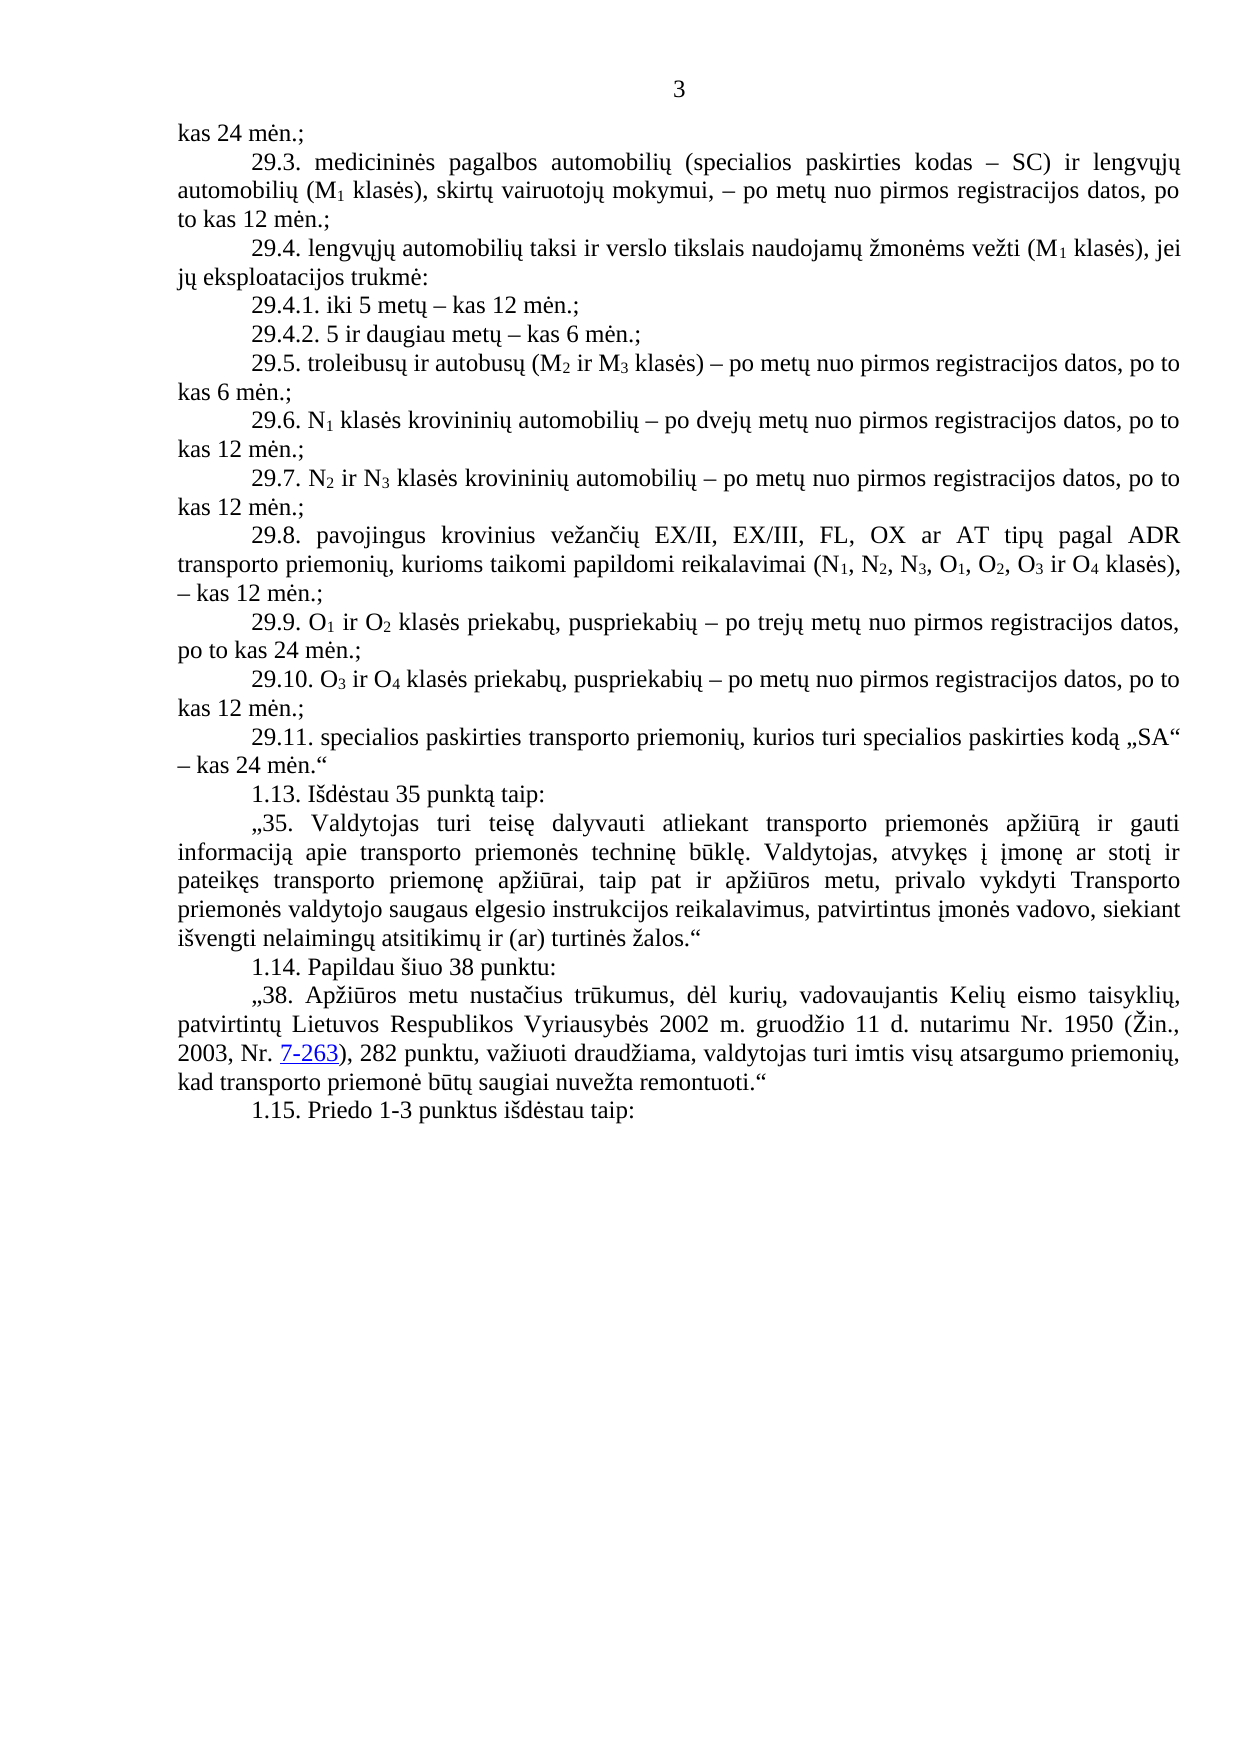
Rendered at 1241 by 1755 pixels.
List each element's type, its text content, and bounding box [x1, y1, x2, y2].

text 29.11. specialios paskirties transporto priemonių, kurios turi specialios paskirties kodą „SA“ – kas 24 mėn.“ [177, 722, 1181, 779]
text 29.8. pavojingus krovinius vežančių EX/II, EX/III, FL, OX ar AT tipų pagal ADR transporto priemonių, kurioms taikomi papildomi reikalavimai (N1, N2, N3, O1, O2, O3 ir O4 klasės), – kas 12 mėn.; [177, 521, 1181, 607]
text 29.4. lengvųjų automobilių taksi ir verslo tikslais naudojamų žmonėms vežti (M1 klasės), jei jų eksploatacijos trukmė: [177, 233, 1181, 291]
text „38. Apžiūros metu nustačius trūkumus, dėl kurių, vadovaujantis Kelių eismo taisyklių, patvirtintų Lietuvos Respublikos Vyriausybės 2002 m. gruodžio 11 d. nutarimu Nr. 1950 (Žin., 2003, Nr. 7-263), 282 punktu, važiuoti draudžiama, valdytojas turi imtis visų atsargumo priemonių, kad transporto priemonė būtų saugiai nuvežta remontuoti.“ [177, 981, 1181, 1096]
text kas 24 mėn.; [177, 118, 1181, 147]
text 1.14. Papildau šiuo 38 punktu: [177, 952, 1181, 981]
text 29.6. N1 klasės krovininių automobilių – po dvejų metų nuo pirmos registracijos datos, po to kas 12 mėn.; [177, 406, 1181, 463]
text 29.9. O1 ir O2 klasės priekabų, puspriekabių – po trejų metų nuo pirmos registracijos datos, po to kas 24 mėn.; [177, 607, 1181, 664]
text 29.4.1. iki 5 metų – kas 12 mėn.; [177, 291, 1181, 319]
text „35. Valdytojas turi teisę dalyvauti atliekant transporto priemonės apžiūrą ir gauti informaciją apie transporto priemonės techninę būklę. Valdytojas, atvykęs į įmonę ar stotį ir pateikęs transporto priemonę apžiūrai, taip pat ir apžiūros metu, privalo vykdyti Transporto priemonės valdytojo saugaus elgesio instrukcijos reikalavimus, patvirtintus įmonės vadovo, siekiant išvengti nelaimingų atsitikimų ir (ar) turtinės žalos.“ [177, 808, 1181, 952]
text 1.15. Priedo 1-3 punktus išdėstau taip: [177, 1096, 1181, 1124]
text 29.10. O3 ir O4 klasės priekabų, puspriekabių – po metų nuo pirmos registracijos datos, po to kas 12 mėn.; [177, 664, 1181, 722]
text 29.7. N2 ir N3 klasės krovininių automobilių – po metų nuo pirmos registracijos datos, po to kas 12 mėn.; [177, 463, 1181, 521]
text 29.4.2. 5 ir daugiau metų – kas 6 mėn.; [177, 319, 1181, 348]
text 29.3. medicininės pagalbos automobilių (specialios paskirties kodas – SC) ir lengvųjų automobilių (M1 klasės), skirtų vairuotojų mokymui, – po metų nuo pirmos registracijos datos, po to kas 12 mėn.; [177, 147, 1181, 233]
text 29.5. troleibusų ir autobusų (M2 ir M3 klasės) – po metų nuo pirmos registracijos datos, po to kas 6 mėn.; [177, 348, 1181, 406]
text 1.13. Išdėstau 35 punktą taip: [177, 779, 1181, 808]
